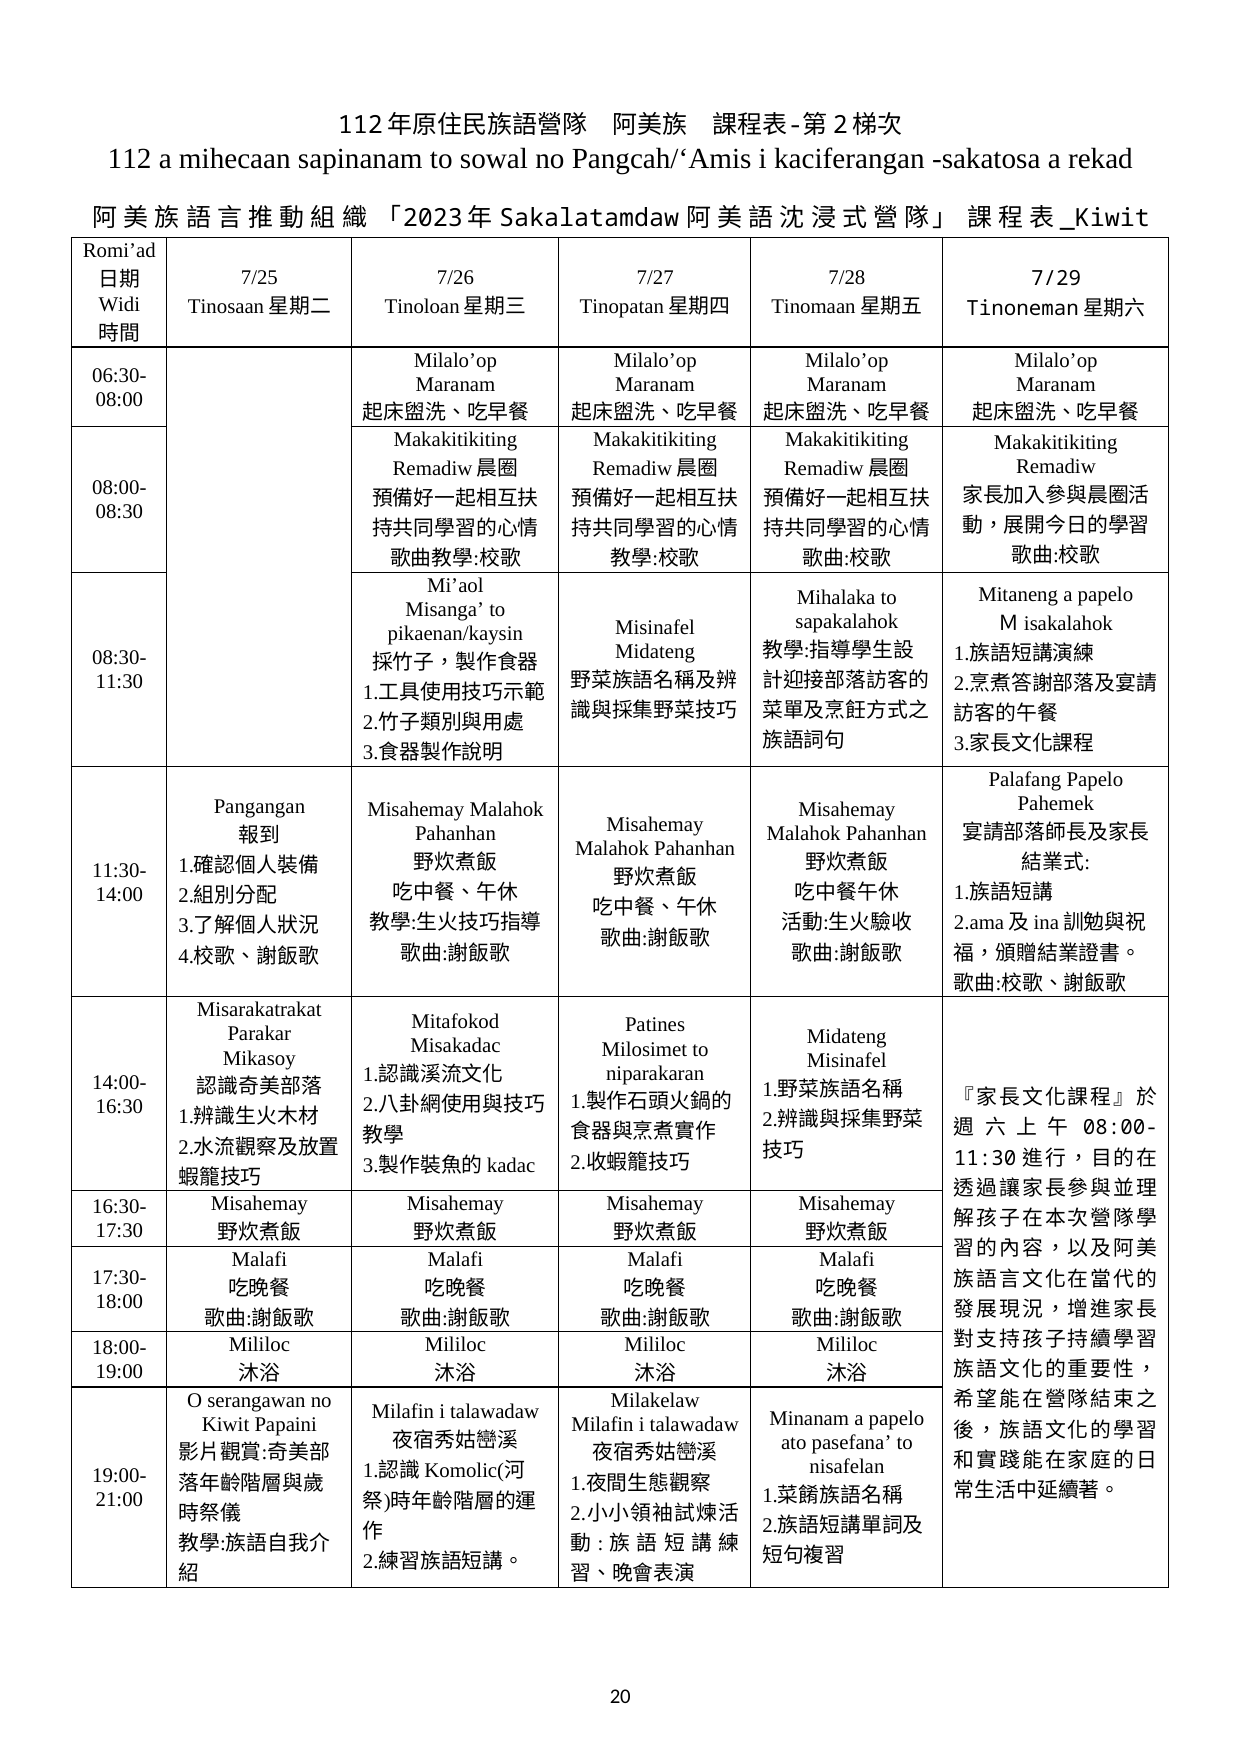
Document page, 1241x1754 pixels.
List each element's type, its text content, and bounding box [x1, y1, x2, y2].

table_header 7/29 Tinoneman星期六 [943, 238, 1168, 346]
table_cell Misahemay Malahok Pahanhan 野炊煮飯 吃中餐、午休 歌曲:謝飯歌 [559, 767, 750, 996]
table_cell Mitafokod Misakadac 1.認識溪流文化 2.八卦網使用與技巧 教學 3.製作裝魚的kadac [352, 997, 558, 1190]
table_cell Misahemay Malahok Pahanhan 野炊煮飯 吃中餐午休 活動:生火驗收 歌曲:謝飯歌 [751, 767, 942, 996]
table_cell Pangangan 報到 1.確認個人裝備 2.組別分配 3.了解個人狀況 4.校歌、謝飯歌 [167, 767, 351, 996]
table_cell Misinafel Midateng 野菜族語名稱及辨識與採集野菜技巧 [559, 573, 750, 766]
table_cell 08:00-08:30 [72, 427, 166, 572]
table_cell Mitaneng a papelo Ｍisakalahok 1.族語短講演練 2.烹煮答謝部落及宴請訪客的午餐 3.家長文化課程 [943, 573, 1168, 766]
table_cell Misarakatrakat Parakar Mikasoy 認識奇美部落 1.辨識生火木材 2.水流觀察及放置蝦籠技巧 [167, 997, 351, 1190]
table_cell Misahemay 野炊煮飯 [167, 1191, 351, 1246]
text 112 a mihecaan sapinanam to sowal no Pangcah/‘Amis i kaciferangan -sakatosa a rekad [73, 141, 1167, 174]
table_cell Milalo’op Maranam 起床盥洗、吃早餐 [751, 348, 942, 426]
table_cell 11:30-14:00 [72, 767, 166, 996]
table_cell Makakitikiting Remadiw晨圈 預備好一起相互扶持共同學習的心情 歌曲教學:校歌 [352, 427, 558, 572]
table_cell Mi’aol Misanga’ to pikaenan/kaysin 採竹子，製作食器 1.工具使用技巧示範 2.竹子類別與用處 3.食器製作說明 [352, 573, 558, 766]
table_cell Makakitikiting Remadiw 家長加入參與晨圈活動，展開今日的學習 歌曲:校歌 [943, 427, 1168, 572]
table_cell Milalo’op Maranam 起床盥洗、吃早餐 [352, 348, 558, 426]
table_cell Milafin i talawadaw 夜宿秀姑巒溪 1.認識Komolic(河祭)時年齡階層的運作 2.練習族語短講。 [352, 1388, 558, 1587]
table_cell Misahemay 野炊煮飯 [559, 1191, 750, 1246]
table_cell 16:30-17:30 [72, 1191, 166, 1246]
table_cell Milalo’op Maranam 起床盥洗、吃早餐 [559, 348, 750, 426]
table_cell Misahemay 野炊煮飯 [352, 1191, 558, 1246]
table_cell Patines Milosimet to niparakaran 1.製作石頭火鍋的食器與烹煮實作 2.收蝦籠技巧 [559, 997, 750, 1190]
table_cell Mihalaka to sapakalahok 教學:指導學生設計迎接部落訪客的菜單及烹飪方式之族語詞句 [751, 573, 942, 766]
table_cell 08:30-11:30 [72, 573, 166, 766]
table_cell Midateng Misinafel 1.野菜族語名稱 2.辨識與採集野菜技巧 [751, 997, 942, 1190]
table_cell Mililoc 沐浴 [559, 1332, 750, 1386]
table_cell Palafang Papelo Pahemek 宴請部落師長及家長 結業式: 1.族語短講 2.ama及ina訓勉與祝福，頒贈結業證書。 歌曲:校歌、謝飯歌 [943, 767, 1168, 996]
table_cell Mililoc 沐浴 [751, 1332, 942, 1386]
table_cell Milalo’op Maranam 起床盥洗、吃早餐 [943, 348, 1168, 426]
table_cell [167, 348, 351, 766]
table_header 7/27 Tinopatan星期四 [559, 238, 750, 346]
table_header 7/28 Tinomaan星期五 [751, 238, 942, 346]
table_cell O serangawan no Kiwit Papaini 影片觀賞:奇美部落年齡階層與歲時祭儀 教學:族語自我介紹 [167, 1388, 351, 1587]
table_cell Misahemay Malahok Pahanhan 野炊煮飯 吃中餐、午休 教學:生火技巧指導 歌曲:謝飯歌 [352, 767, 558, 996]
table_cell 『家長文化課程』於週六上午08:00-11:30進行，目的在透過讓家長參與並理解孩子在本次營隊學習的內容，以及阿美族語言文化在當代的發展現況，增進家長對支持孩子持續學習族語文化的重要性，希望能在營隊結束之後，族語文化的學習和實踐能在家庭的日常生活中延續著。 [943, 997, 1168, 1587]
table_cell 18:00-19:00 [72, 1332, 166, 1386]
table_cell Makakitikiting Remadiw晨圈 預備好一起相互扶持共同學習的心情 歌曲:校歌 [751, 427, 942, 572]
text 阿美族語言推動組織「2023年Sakalatamdaw阿美語沈浸式營隊」課程表_Kiwit [73, 174, 1167, 237]
table_cell Minanam a papelo ato pasefana’ to nisafelan 1.菜餚族語名稱 2.族語短講單詞及短句複習 [751, 1388, 942, 1587]
table_cell Milakelaw Milafin i talawadaw 夜宿秀姑巒溪 1.夜間生態觀察 2.小小領袖試煉活動:族語短講練習、晚會表演 [559, 1388, 750, 1587]
table_header 7/26 Tinoloan星期三 [352, 238, 558, 346]
table_cell Mililoc 沐浴 [352, 1332, 558, 1386]
table_cell Malafi 吃晚餐 歌曲:謝飯歌 [352, 1247, 558, 1331]
table_header 7/25 Tinosaan星期二 [167, 238, 351, 346]
table_cell 14:00-16:30 [72, 997, 166, 1190]
table_header Romi’ad 日期 Widi 時間 [72, 238, 166, 346]
table_cell 19:00-21:00 [72, 1388, 166, 1587]
table_cell Misahemay 野炊煮飯 [751, 1191, 942, 1246]
table_cell Malafi 吃晚餐 歌曲:謝飯歌 [559, 1247, 750, 1331]
table_cell Malafi 吃晚餐 歌曲:謝飯歌 [167, 1247, 351, 1331]
table_cell 17:30-18:00 [72, 1247, 166, 1331]
table_cell Makakitikiting Remadiw晨圈 預備好一起相互扶持共同學習的心情 教學:校歌 [559, 427, 750, 572]
table_cell 06:30-08:00 [72, 348, 166, 426]
table_cell Malafi 吃晚餐 歌曲:謝飯歌 [751, 1247, 942, 1331]
table_cell Mililoc 沐浴 [167, 1332, 351, 1386]
text 112年原住民族語營隊 阿美族 課程表-第2梯次 [73, 104, 1167, 141]
